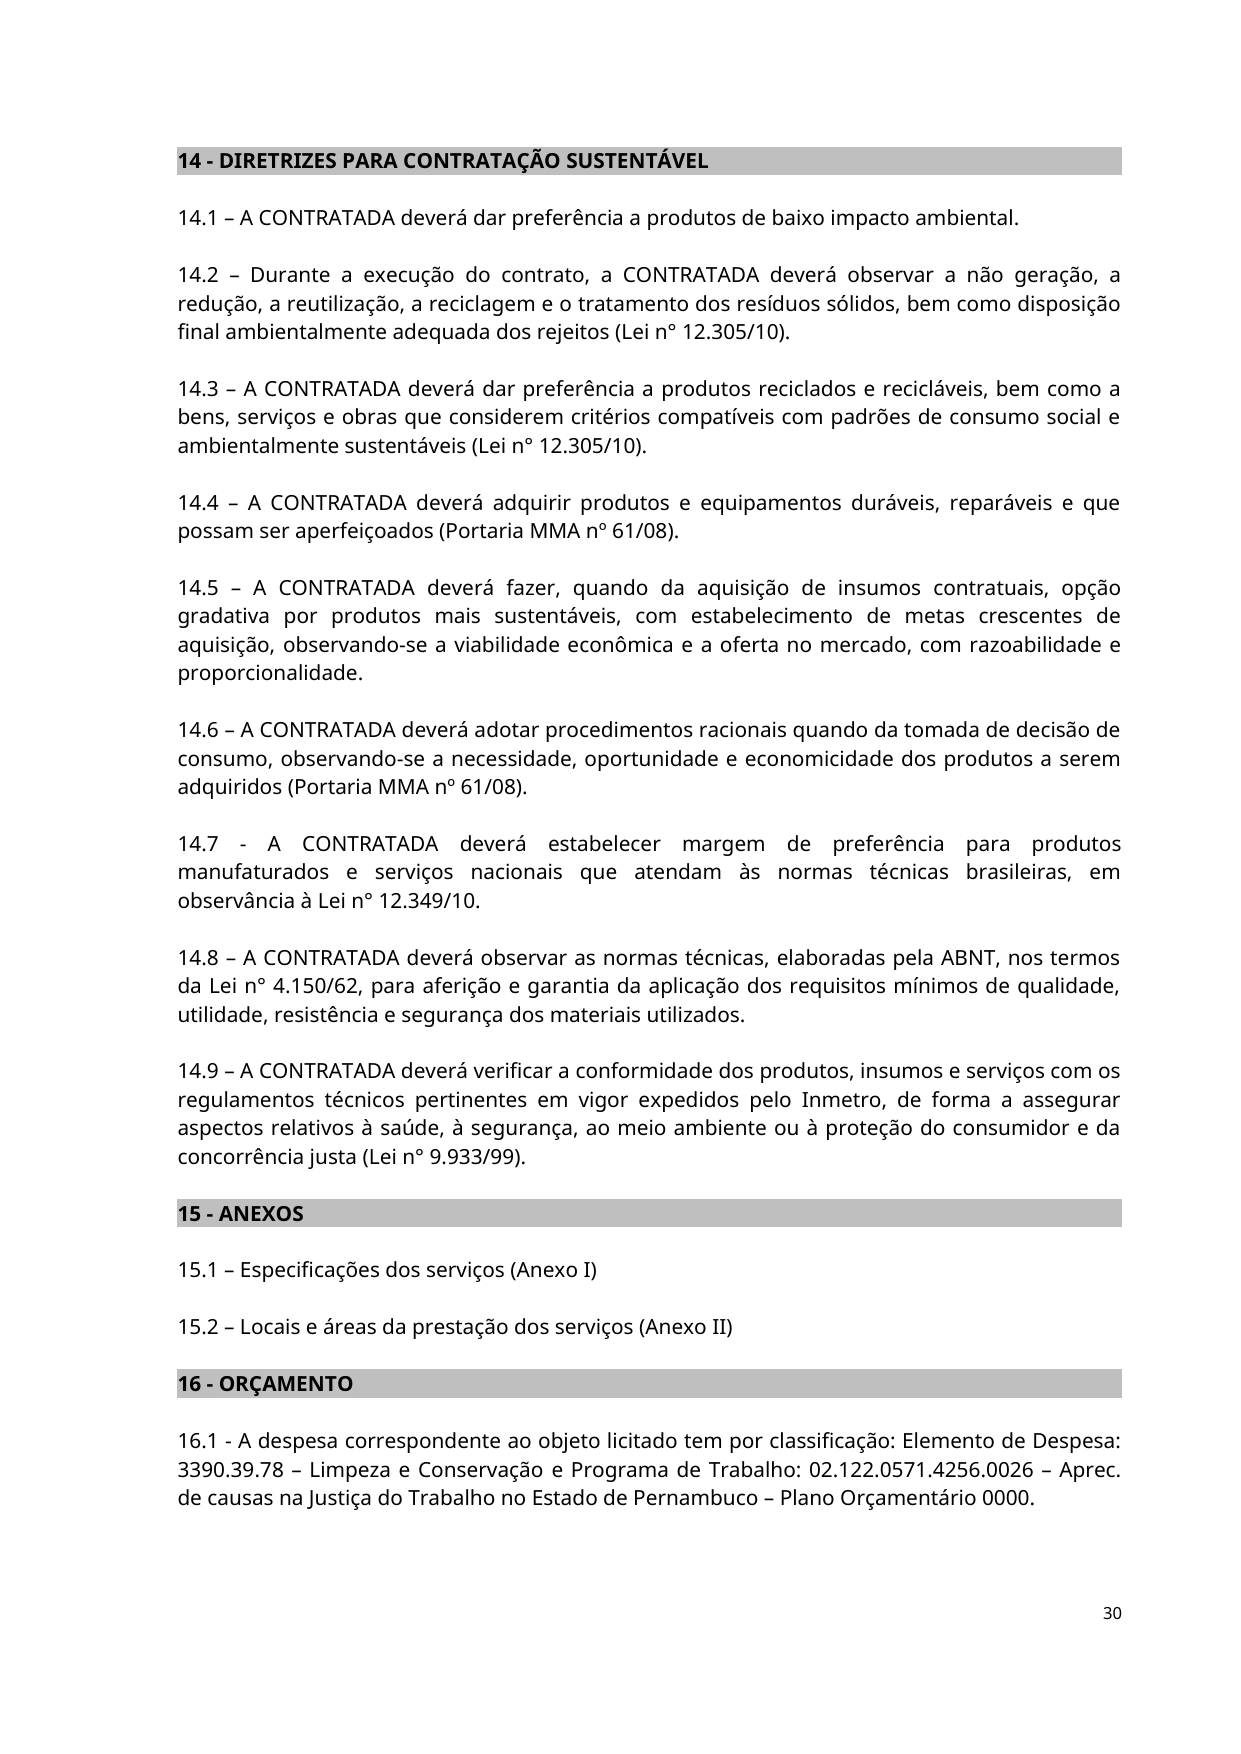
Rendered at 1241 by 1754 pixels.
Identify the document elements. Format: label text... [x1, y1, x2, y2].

text 14.3 – A CONTRATADA deverá dar preferência a produtos reciclados e recicláveis, bem como a bens, serviços e obras que considerem critérios compatíveis com padrões de consumo social e ambientalmente sustentáveis (Lei n° 12.305/10). [177, 374, 1122, 459]
text 14.2 – Durante a execução do contrato, a CONTRATADA deverá observar a não geração, a redução, a reutilização, a reciclagem e o tratamento dos resíduos sólidos, bem como disposição final ambientalmente adequada dos rejeitos (Lei n° 12.305/10). [177, 260, 1122, 346]
text 14.1 – A CONTRATADA deverá dar preferência a produtos de baixo impacto ambiental. [177, 203, 1122, 232]
text 14.5 – A CONTRATADA deverá fazer, quando da aquisição de insumos contratuais, opção gradativa por produtos mais sustentáveis, com estabelecimento de metas crescentes de aquisição, observando-se a viabilidade econômica e a oferta no mercado, com razoabilidade e proporcionalidade. [177, 573, 1122, 687]
text 14.6 – A CONTRATADA deverá adotar procedimentos racionais quando da tomada de decisão de consumo, observando-se a necessidade, oportunidade e economicidade dos produtos a serem adquiridos (Portaria MMA nº 61/08). [177, 715, 1122, 801]
text 14.7 - A CONTRATADA deverá estabelecer margem de preferência para produtos manufaturados e serviços nacionais que atendam às normas técnicas brasileiras, em observância à Lei n° 12.349/10. [177, 829, 1122, 914]
text 15 - ANEXOS [177, 1199, 1122, 1227]
text 15.1 – Especificações dos serviços (Anexo I) [177, 1256, 1122, 1284]
text 14.8 – A CONTRATADA deverá observar as normas técnicas, elaboradas pela ABNT, nos termos da Lei n° 4.150/62, para aferição e garantia da aplicação dos requisitos mínimos de qualidade, utilidade, resistência e segurança dos materiais utilizados. [177, 943, 1122, 1028]
text 14.9 – A CONTRATADA deverá verificar a conformidade dos produtos, insumos e serviços com os regulamentos técnicos pertinentes em vigor expedidos pelo Inmetro, de forma a assegurar aspectos relativos à saúde, à segurança, ao meio ambiente ou à proteção do consumidor e da concorrência justa (Lei n° 9.933/99). [177, 1057, 1122, 1170]
text 16.1 - A despesa correspondente ao objeto licitado tem por classificação: Elemento de Despesa: 3390.39.78 – Limpeza e Conservação e Programa de Trabalho: 02.122.0571.4256.0026 – Aprec. de causas na Justiça do Trabalho no Estado de Pernambuco – Plano Orçamentário 0000. [177, 1426, 1122, 1512]
text 16 - ORÇAMENTO [177, 1369, 1122, 1398]
text 14 - DIRETRIZES PARA CONTRATAÇÃO SUSTENTÁVEL [177, 147, 1122, 175]
text 14.4 – A CONTRATADA deverá adquirir produtos e equipamentos duráveis, reparáveis e que possam ser aperfeiçoados (Portaria MMA nº 61/08). [177, 488, 1122, 545]
text 15.2 – Locais e áreas da prestação dos serviços (Anexo II) [177, 1312, 1122, 1341]
